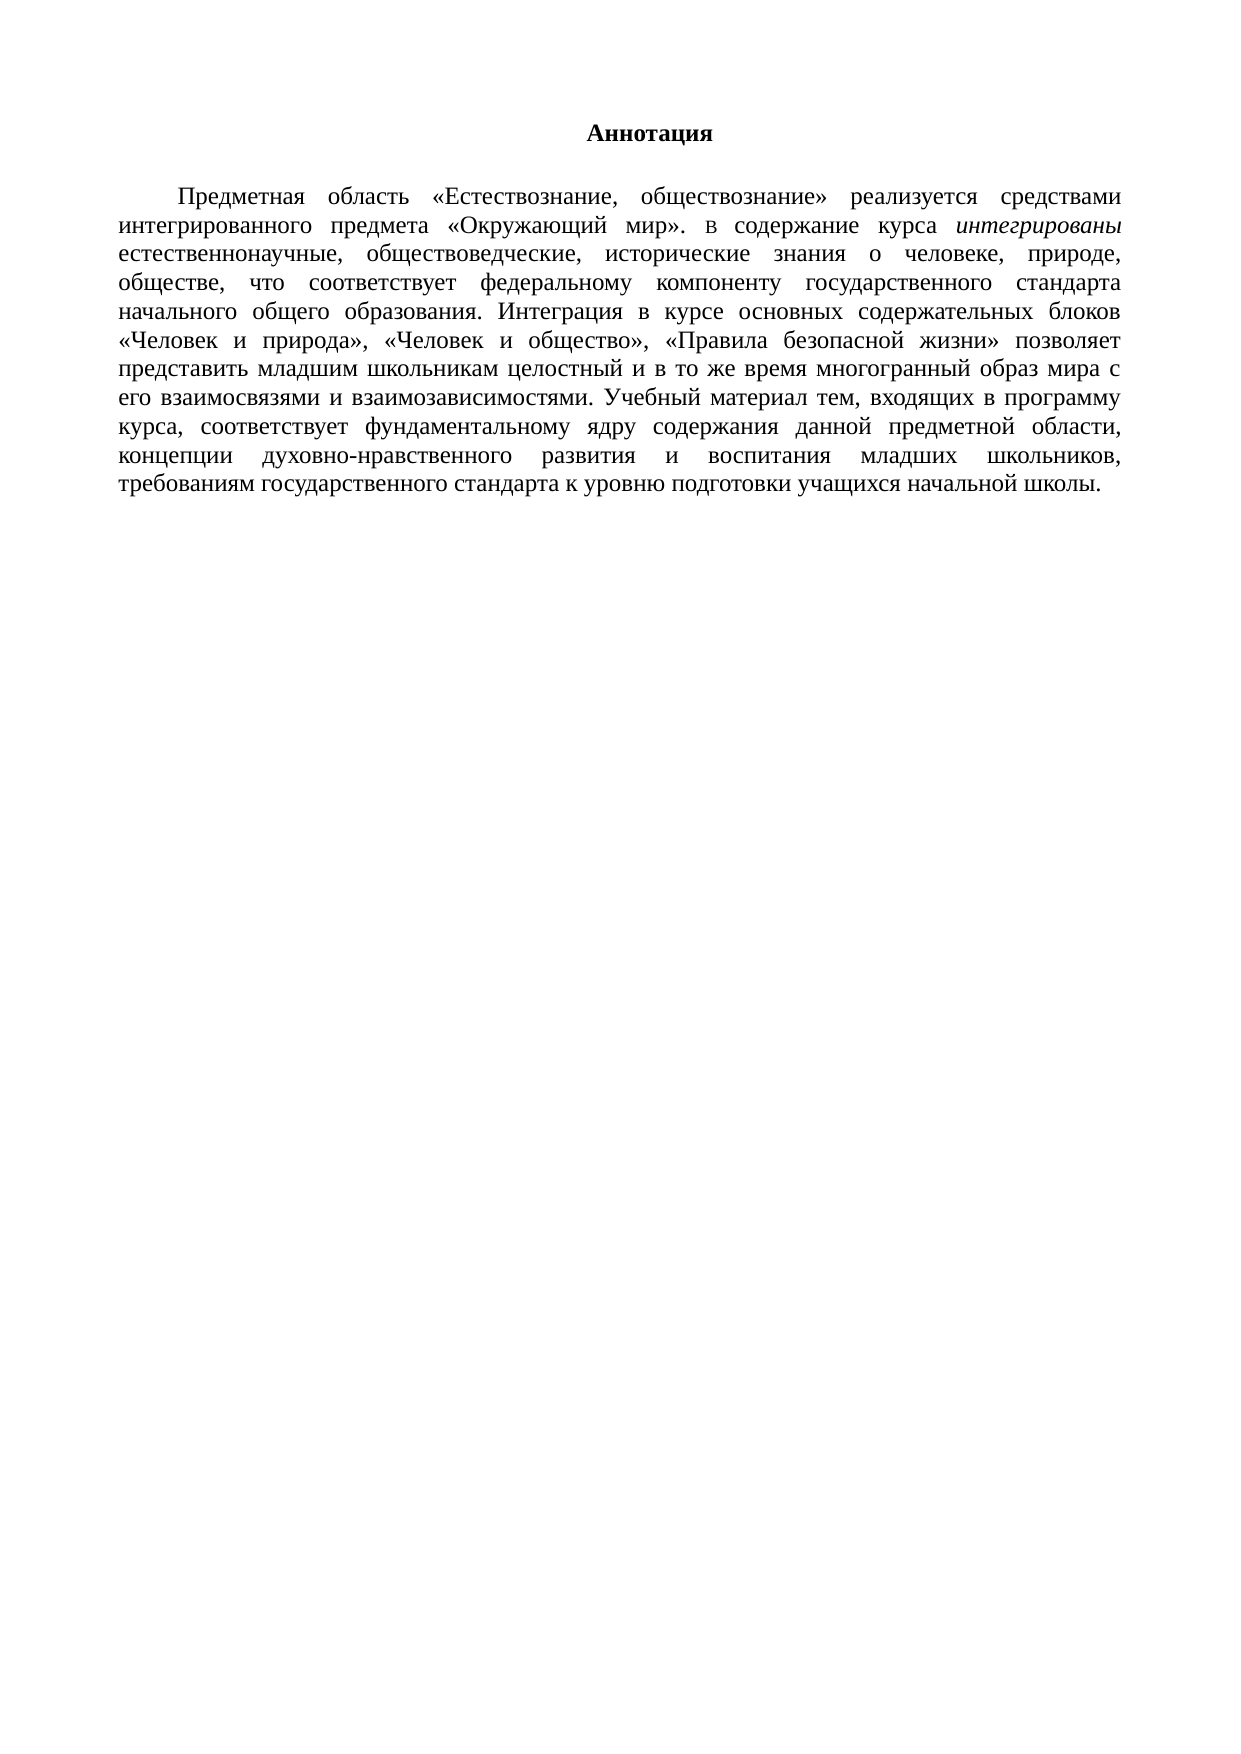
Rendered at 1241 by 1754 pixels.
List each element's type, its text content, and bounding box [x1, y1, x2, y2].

text Предметная область «Естествознание, обществознание» реализуется средствами интегрированного предмета «Окружающий мир». В содержание курса интегрированы естественнонаучные, обществоведческие, исторические знания о человеке, природе, обществе, что соответствует федеральному компоненту государственного стандарта начального общего образования. Интеграция в курсе основных содержательных блоков «Человек и природа», «Человек и общество», «Правила безопасной жизни» позволяет представить младшим школьникам целостный и в то же время многогранный образ мира с его взаимосвязями и взаимозависимостями. Учебный материал тем, входящих в программу курса, соответствует фундаментальному ядру содержания данной предметной области, концепции духовно-нравственного развития и воспитания младших школьников, требованиям государственного стандарта к уровню подготовки учащихся начальной школы. [118, 181, 1122, 497]
text Аннотация [118, 118, 1122, 147]
